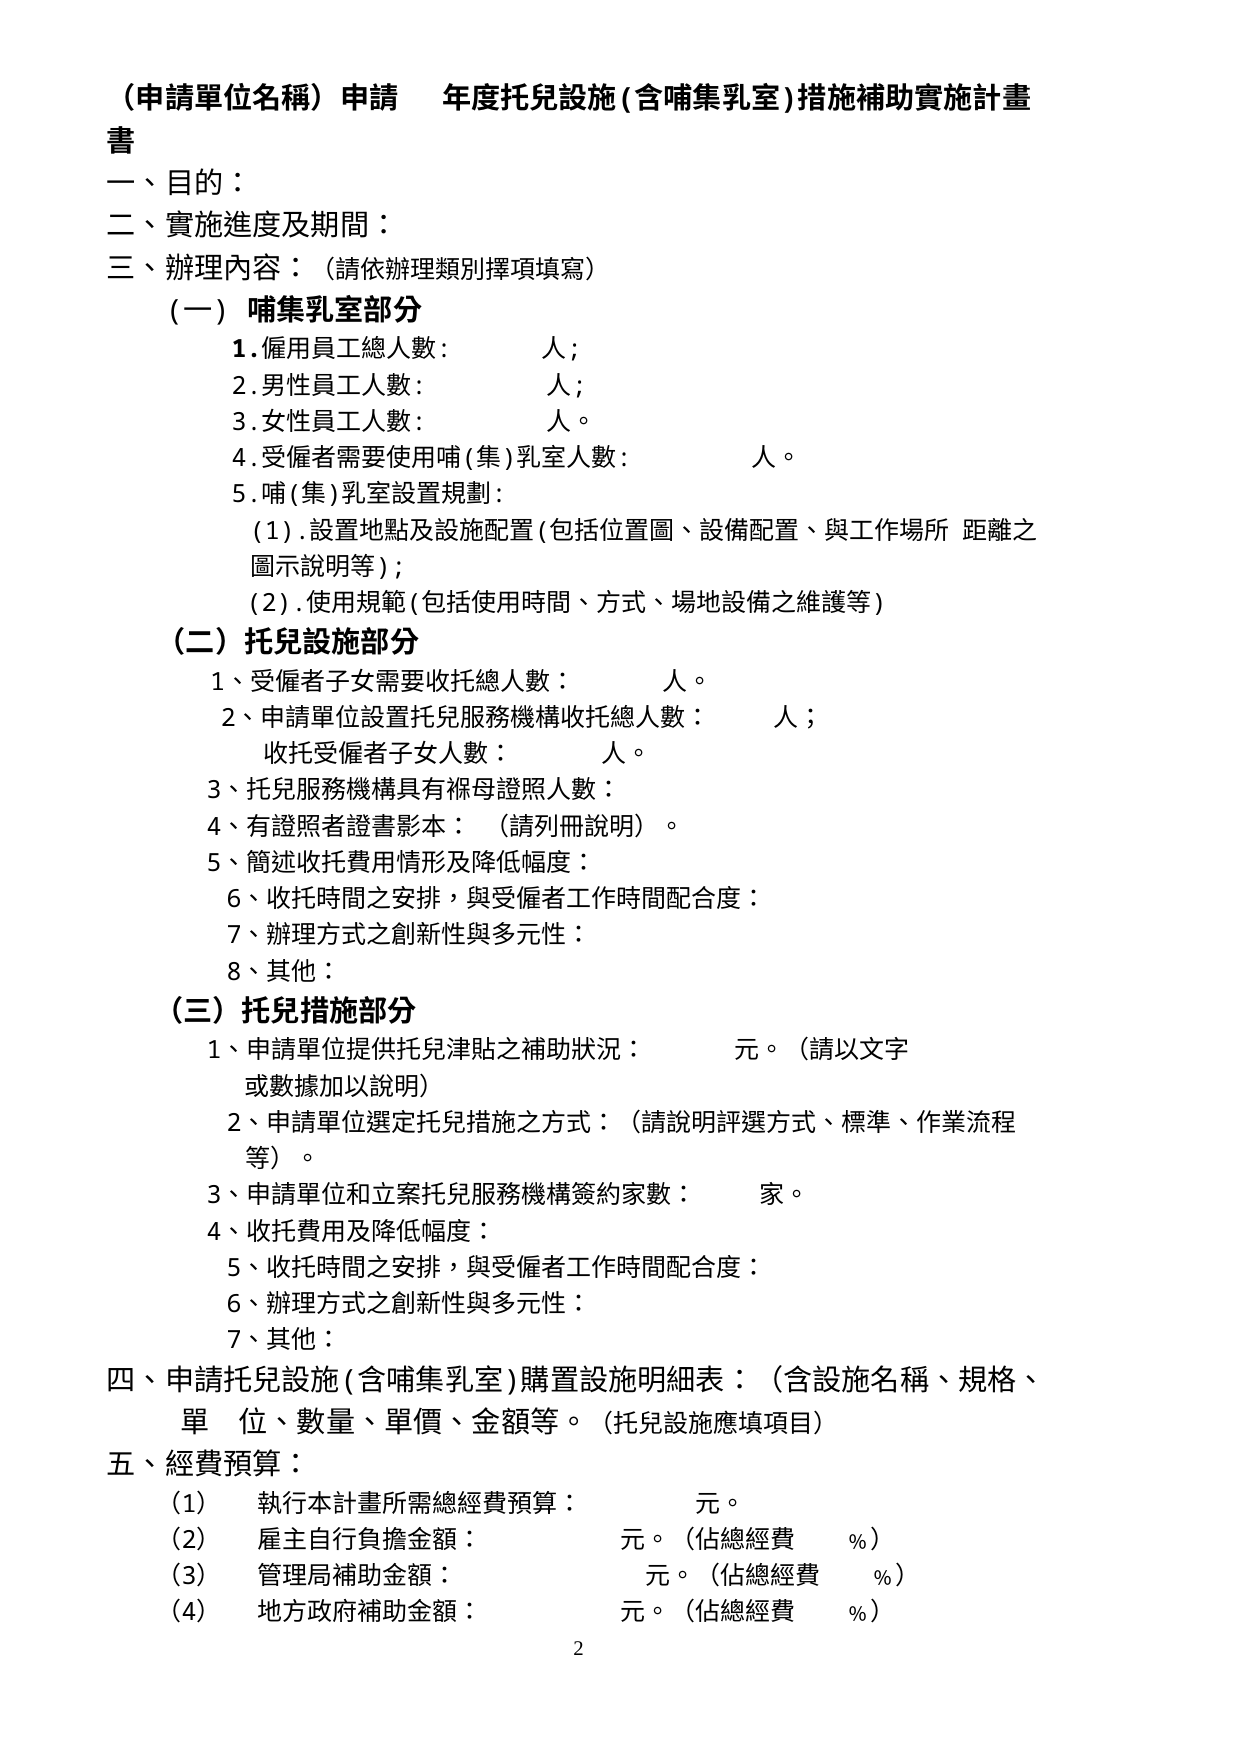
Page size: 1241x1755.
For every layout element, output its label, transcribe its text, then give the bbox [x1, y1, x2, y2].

text 6、辦理方式之創新性與多元性： [106, 1284, 1050, 1320]
text 8、其他： [106, 951, 1050, 987]
text 2.男性員工人數: 人; [156, 365, 1050, 401]
text 三、辦理內容：（請依辦理類別擇項填寫） [106, 244, 1050, 287]
text 2、申請單位選定托兒措施之方式：（請說明評選方式、標準、作業流程等）。 [106, 1102, 1050, 1175]
text 5.哺(集)乳室設置規劃: [156, 474, 1050, 510]
text 收托受僱者子女人數： 人。 [264, 734, 1050, 770]
text 1.僱用員工總人數: 人; [156, 329, 1050, 365]
list 執行本計畫所需總經費預算： 元。 [156, 1483, 1050, 1519]
text （二）托兒設施部分 [156, 619, 1050, 661]
text 3.女性員工人數: 人。 [156, 401, 1050, 438]
text （申請單位名稱）申請 年度托兒設施(含哺集乳室)措施補助實施計畫書 [106, 75, 1050, 160]
text 4.受僱者需要使用哺(集)乳室人數: 人。 [156, 438, 1050, 474]
text 5、收托時間之安排，與受僱者工作時間配合度： [106, 1247, 1050, 1284]
text 2、申請單位設置托兒服務機構收托總人數： 人； [206, 697, 1050, 734]
text (1).設置地點及設施配置(包括位置圖、設備配置、與工作場所 距離之圖示說明等); [0, 510, 1050, 583]
text 4、收托費用及降低幅度： [106, 1211, 1050, 1247]
text 二、實施進度及期間： [106, 202, 1050, 244]
text 1、受僱者子女需要收托總人數： 人。 [156, 661, 1050, 697]
list 地方政府補助金額： 元。（佔總經費 ﹪） [156, 1592, 1050, 1628]
text 3、申請單位和立案托兒服務機構簽約家數： 家。 [106, 1175, 1050, 1211]
text 7、其他： [106, 1320, 1050, 1356]
text 五、經費預算： [106, 1441, 1050, 1483]
list 雇主自行負擔金額： 元。（佔總經費 ﹪） [156, 1519, 1050, 1556]
text 7、辦理方式之創新性與多元性： [106, 915, 1050, 951]
text (2).使用規範(包括使用時間、方式、場地設備之維護等) [156, 583, 1050, 619]
text 或數據加以說明） [106, 1066, 1050, 1102]
list 管理局補助金額： 元。（佔總經費 ﹪） [156, 1556, 1050, 1592]
text 一、目的： [106, 160, 1050, 202]
text (一) 哺集乳室部分 [106, 287, 1050, 329]
text 6、收托時間之安排，與受僱者工作時間配合度： [106, 879, 1050, 915]
text 1、申請單位提供托兒津貼之補助狀況： 元。（請以文字 [119, 1030, 1050, 1066]
text （三）托兒措施部分 [106, 987, 1050, 1030]
text 5、簡述收托費用情形及降低幅度： [106, 842, 1050, 879]
text 4、有證照者證書影本： （請列冊說明）。 [106, 806, 1050, 842]
text 3、托兒服務機構具有褓母證照人數： [106, 770, 1050, 806]
text 四、申請托兒設施(含哺集乳室)購置設施明細表：（含設施名稱、規格、單 位、數量、單價、金額等。（托兒設施應填項目） [106, 1356, 1050, 1441]
